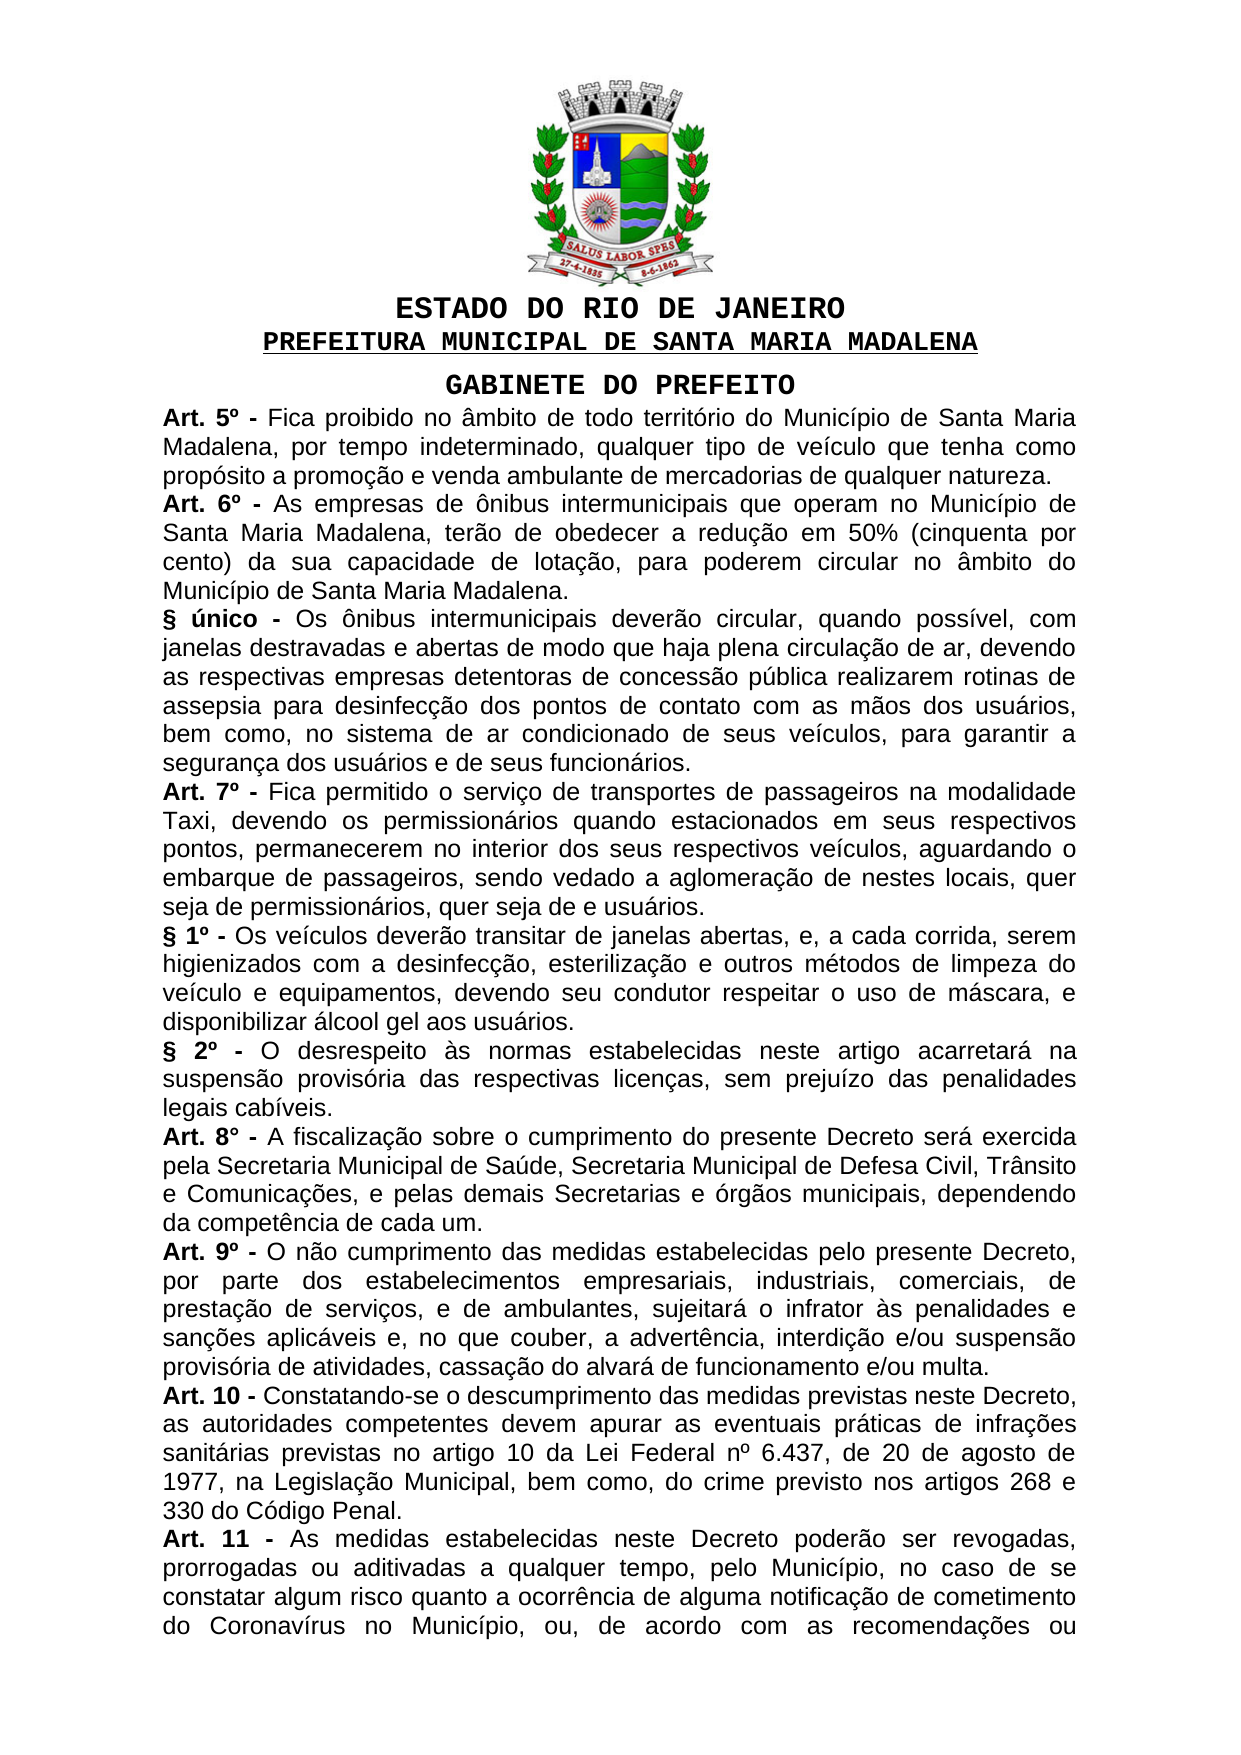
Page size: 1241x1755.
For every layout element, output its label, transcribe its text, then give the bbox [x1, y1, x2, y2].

text Art. 11 - As medidas estabelecidas neste Decreto poderão ser revogadas, prorrogadas ou aditivadas a qualquer tempo, pelo Município, no caso de se constatar algum risco quanto a ocorrência de alguma notificação de cometimento do Coronavírus no Município, ou, de acordo com as recomendações ou [162, 1524, 1078, 1639]
text Art. 6º - As empresas de ônibus intermunicipais que operam no Município de Santa Maria Madalena, terão de obedecer a redução em 50% (cinquenta por cento) da sua capacidade de lotação, para poderem circular no âmbito do Município de Santa Maria Madalena. [162, 489, 1078, 604]
text § 2º - O desrespeito às normas estabelecidas neste artigo acarretará na suspensão provisória das respectivas licenças, sem prejuízo das penalidades legais cabíveis. [162, 1036, 1078, 1122]
text Art. 9º - O não cumprimento das medidas estabelecidas pelo presente Decreto, por parte dos estabelecimentos empresariais, industriais, comerciais, de prestação de serviços, e de ambulantes, sujeitará o infrator às penalidades e sanções aplicáveis e, no que couber, a advertência, interdição e/ou suspensão provisória de atividades, cassação do alvará de funcionamento e/ou multa. [162, 1237, 1078, 1381]
text Art. 8° - A fiscalização sobre o cumprimento do presente Decreto será exercida pela Secretaria Municipal de Saúde, Secretaria Municipal de Defesa Civil, Trânsito e Comunicações, e pelas demais Secretarias e órgãos municipais, dependendo da competência de cada um. [162, 1122, 1078, 1237]
text Art. 5º - Fica proibido no âmbito de todo território do Município de Santa Maria Madalena, por tempo indeterminado, qualquer tipo de veículo que tenha como propósito a promoção e venda ambulante de mercadorias de qualquer natureza. [162, 403, 1078, 489]
text § único - Os ônibus intermunicipais deverão circular, quando possível, com janelas destravadas e abertas de modo que haja plena circulação de ar, devendo as respectivas empresas detentoras de concessão pública realizarem rotinas de assepsia para desinfecção dos pontos de contato com as mãos dos usuários, bem como, no sistema de ar condicionado de seus veículos, para garantir a segurança dos usuários e de seus funcionários. [162, 604, 1078, 777]
text Art. 10 - Constatando-se o descumprimento das medidas previstas neste Decreto, as autoridades competentes devem apurar as eventuais práticas de infrações sanitárias previstas no artigo 10 da Lei Federal nº 6.437, de 20 de agosto de 1977, na Legislação Municipal, bem como, do crime previsto nos artigos 268 e 330 do Código Penal. [162, 1381, 1078, 1524]
text § 1º - Os veículos deverão transitar de janelas abertas, e, a cada corrida, serem higienizados com a desinfecção, esterilização e outros métodos de limpeza do veículo e equipamentos, devendo seu condutor respeitar o uso de máscara, e disponibilizar álcool gel aos usuários. [162, 921, 1078, 1036]
text Art. 7º - Fica permitido o serviço de transportes de passageiros na modalidade Taxi, devendo os permissionários quando estacionados em seus respectivos pontos, permanecerem no interior dos seus respectivos veículos, aguardando o embarque de passageiros, sendo vedado a aglomeração de nestes locais, quer seja de permissionários, quer seja de e usuários. [162, 777, 1078, 921]
